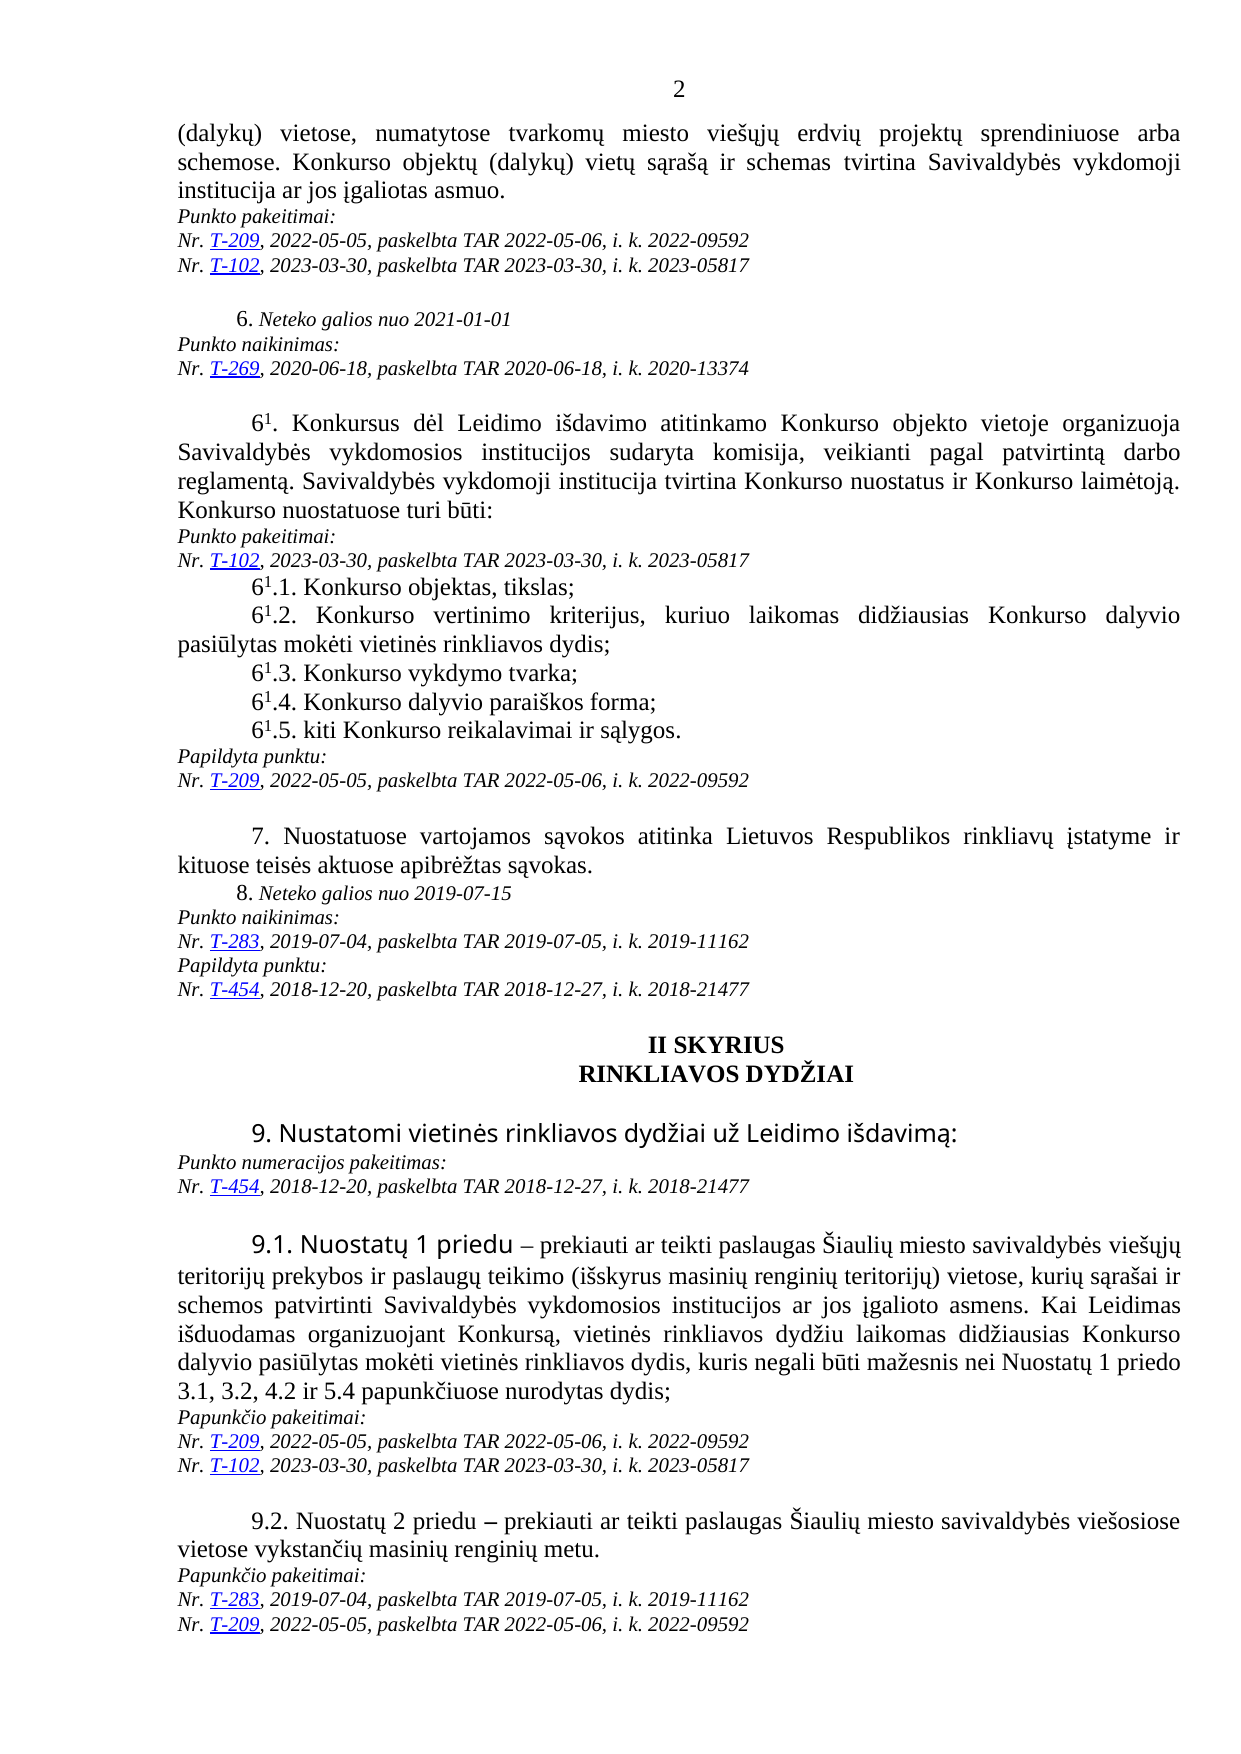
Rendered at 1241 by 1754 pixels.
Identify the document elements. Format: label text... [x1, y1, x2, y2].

text RINKLIAVOS DYDŽIAI [177, 1059, 1181, 1087]
text Nr. T-102, 2023-03-30, paskelbta TAR 2023-03-30, i. k. 2023-05817 [177, 1453, 1181, 1477]
text Nr. T-454, 2018-12-20, paskelbta TAR 2018-12-27, i. k. 2018-21477 [177, 1174, 1181, 1198]
text 8. Neteko galios nuo 2019-07-15 [177, 878, 1181, 905]
text 61.2. Konkurso vertinimo kriterijus, kuriuo laikomas didžiausias Konkurso dalyvio pasiūlytas mokėti vietinės rinkliavos dydis; [177, 600, 1181, 658]
text Nr. T-209, 2022-05-05, paskelbta TAR 2022-05-06, i. k. 2022-09592 [177, 228, 1181, 252]
text (dalykų) vietose, numatytose tvarkomų miesto viešųjų erdvių projektų sprendiniuose arba schemose. Konkurso objektų (dalykų) vietų sąrašą ir schemas tvirtina Savivaldybės vykdomoji institucija ar jos įgaliotas asmuo. [177, 118, 1181, 204]
text Punkto naikinimas: [177, 905, 1181, 929]
text Nr. T-283, 2019-07-04, paskelbta TAR 2019-07-05, i. k. 2019-11162 [177, 1587, 1181, 1611]
text 61.1. Konkurso objektas, tikslas; [177, 572, 1181, 600]
text Nr. T-209, 2022-05-05, paskelbta TAR 2022-05-06, i. k. 2022-09592 [177, 768, 1181, 792]
text Nr. T-283, 2019-07-04, paskelbta TAR 2019-07-05, i. k. 2019-11162 [177, 929, 1181, 953]
text Punkto pakeitimai: [177, 204, 1181, 228]
text Nr. T-102, 2023-03-30, paskelbta TAR 2023-03-30, i. k. 2023-05817 [177, 548, 1181, 572]
text Punkto naikinimas: [177, 332, 1181, 356]
text 9. Nustatomi vietinės rinkliavos dydžiai už Leidimo išdavimą: [177, 1116, 1181, 1150]
text 61.4. Konkurso dalyvio paraiškos forma; [177, 687, 1181, 715]
text 61.3. Konkurso vykdymo tvarka; [177, 658, 1181, 687]
text Papunkčio pakeitimai: [177, 1563, 1181, 1587]
text Nr. T-209, 2022-05-05, paskelbta TAR 2022-05-06, i. k. 2022-09592 [177, 1611, 1181, 1636]
text II SKYRIUS [177, 1030, 1181, 1059]
text Papunkčio pakeitimai: [177, 1405, 1181, 1429]
text Papildyta punktu: [177, 953, 1181, 977]
text 6. Neteko galios nuo 2021-01-01 [177, 305, 1181, 332]
text 9.1. Nuostatų 1 priedu – prekiauti ar teikti paslaugas Šiaulių miesto savivaldybės viešųjų teritorijų prekybos ir paslaugų teikimo (išskyrus masinių renginių teritorijų) vietose, kurių sąrašai ir schemos patvirtinti Savivaldybės vykdomosios institucijos ar jos įgalioto asmens. Kai Leidimas išduodamas organizuojant Konkursą, vietinės rinkliavos dydžiu laikomas didžiausias Konkurso dalyvio pasiūlytas mokėti vietinės rinkliavos dydis, kuris negali būti mažesnis nei Nuostatų 1 priedo 3.1, 3.2, 4.2 ir 5.4 papunkčiuose nurodytas dydis; [177, 1227, 1181, 1405]
text Nr. T-269, 2020-06-18, paskelbta TAR 2020-06-18, i. k. 2020-13374 [177, 356, 1181, 380]
text Nr. T-454, 2018-12-20, paskelbta TAR 2018-12-27, i. k. 2018-21477 [177, 977, 1181, 1001]
text 61. Konkursus dėl Leidimo išdavimo atitinkamo Konkurso objekto vietoje organizuoja Savivaldybės vykdomosios institucijos sudaryta komisija, veikianti pagal patvirtintą darbo reglamentą. Savivaldybės vykdomoji institucija tvirtina Konkurso nuostatus ir Konkurso laimėtoją. Konkurso nuostatuose turi būti: [177, 408, 1181, 523]
text Nr. T-102, 2023-03-30, paskelbta TAR 2023-03-30, i. k. 2023-05817 [177, 252, 1181, 277]
text Punkto numeracijos pakeitimas: [177, 1150, 1181, 1174]
text 61.5. kiti Konkurso reikalavimai ir sąlygos. [177, 715, 1181, 744]
text Punkto pakeitimai: [177, 523, 1181, 548]
text 7. Nuostatuose vartojamos sąvokos atitinka Lietuvos Respublikos rinkliavų įstatyme ir kituose teisės aktuose apibrėžtas sąvokas. [177, 821, 1181, 878]
text Papildyta punktu: [177, 744, 1181, 768]
text Nr. T-209, 2022-05-05, paskelbta TAR 2022-05-06, i. k. 2022-09592 [177, 1429, 1181, 1453]
text 9.2. Nuostatų 2 priedu – prekiauti ar teikti paslaugas Šiaulių miesto savivaldybės viešosiose vietose vykstančių masinių renginių metu. [177, 1506, 1181, 1563]
